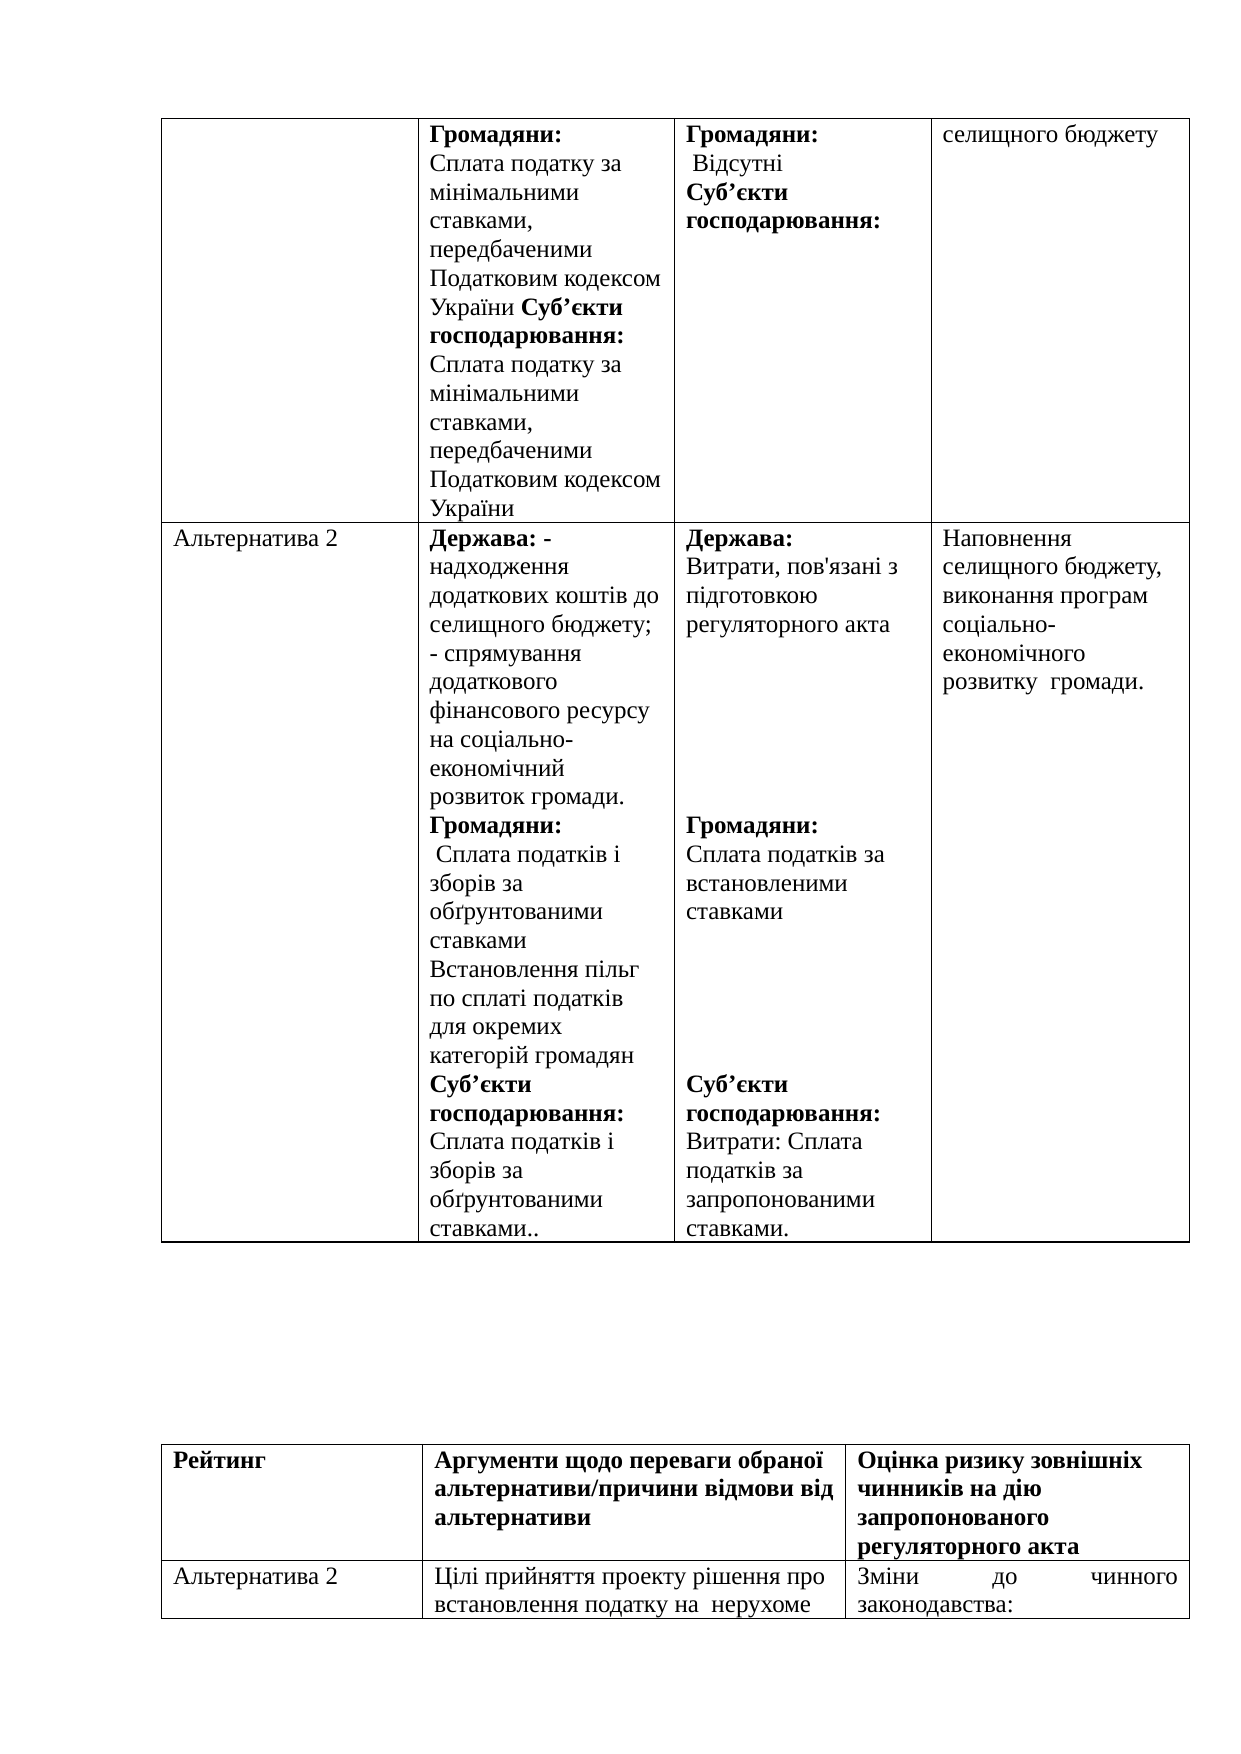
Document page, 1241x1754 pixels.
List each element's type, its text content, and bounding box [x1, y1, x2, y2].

table_header Аргументи щодо переваги обраної альтернативи/причини відмови від альтернативи [423, 1445, 845, 1560]
table_cell Громадяни: Відсутні Суб’єкти господарювання: [675, 119, 931, 522]
table_cell селищного бюджету [932, 119, 1189, 522]
table_cell Альтернатива 2 [162, 1561, 422, 1618]
table_cell Зміни до чинного законодавства: [846, 1561, 1189, 1618]
table_cell Держава: Витрати, пов'язані з підготовкою регуляторного акта Громадяни: Сплата податків за встановленими ставками Суб’єкти господарювання: Витрати: Сплата податків за запропонованими ставками. [675, 523, 931, 1241]
table_cell Альтернатива 2 [162, 523, 418, 1241]
table_header Оцінка ризику зовнішніх чинників на дію запропонованого регуляторного акта [846, 1445, 1189, 1560]
table_cell Цілі прийняття проекту рішення про встановлення податку на нерухоме [423, 1561, 845, 1618]
table_cell Держава: - надходження додаткових коштів до селищного бюджету; - спрямування додаткового фінансового ресурсу на соціально-економічний розвиток громади. Громадяни: Сплата податків і зборів за обґрунтованими ставками Встановлення пільг по сплаті податків для окремих категорій громадян Суб’єкти господарювання: Сплата податків і зборів за обґрунтованими ставками.. [419, 523, 674, 1241]
table_cell Громадяни: Сплата податку за мінімальними ставками, передбаченими Податковим кодексом України Суб’єкти господарювання: Сплата податку за мінімальними ставками, передбаченими Податковим кодексом України [419, 119, 674, 522]
table_cell [162, 119, 418, 522]
table_header Рейтинг [162, 1445, 422, 1560]
table_cell Наповнення селищного бюджету, виконання програм соціально-економічного розвитку громади. [932, 523, 1189, 1241]
